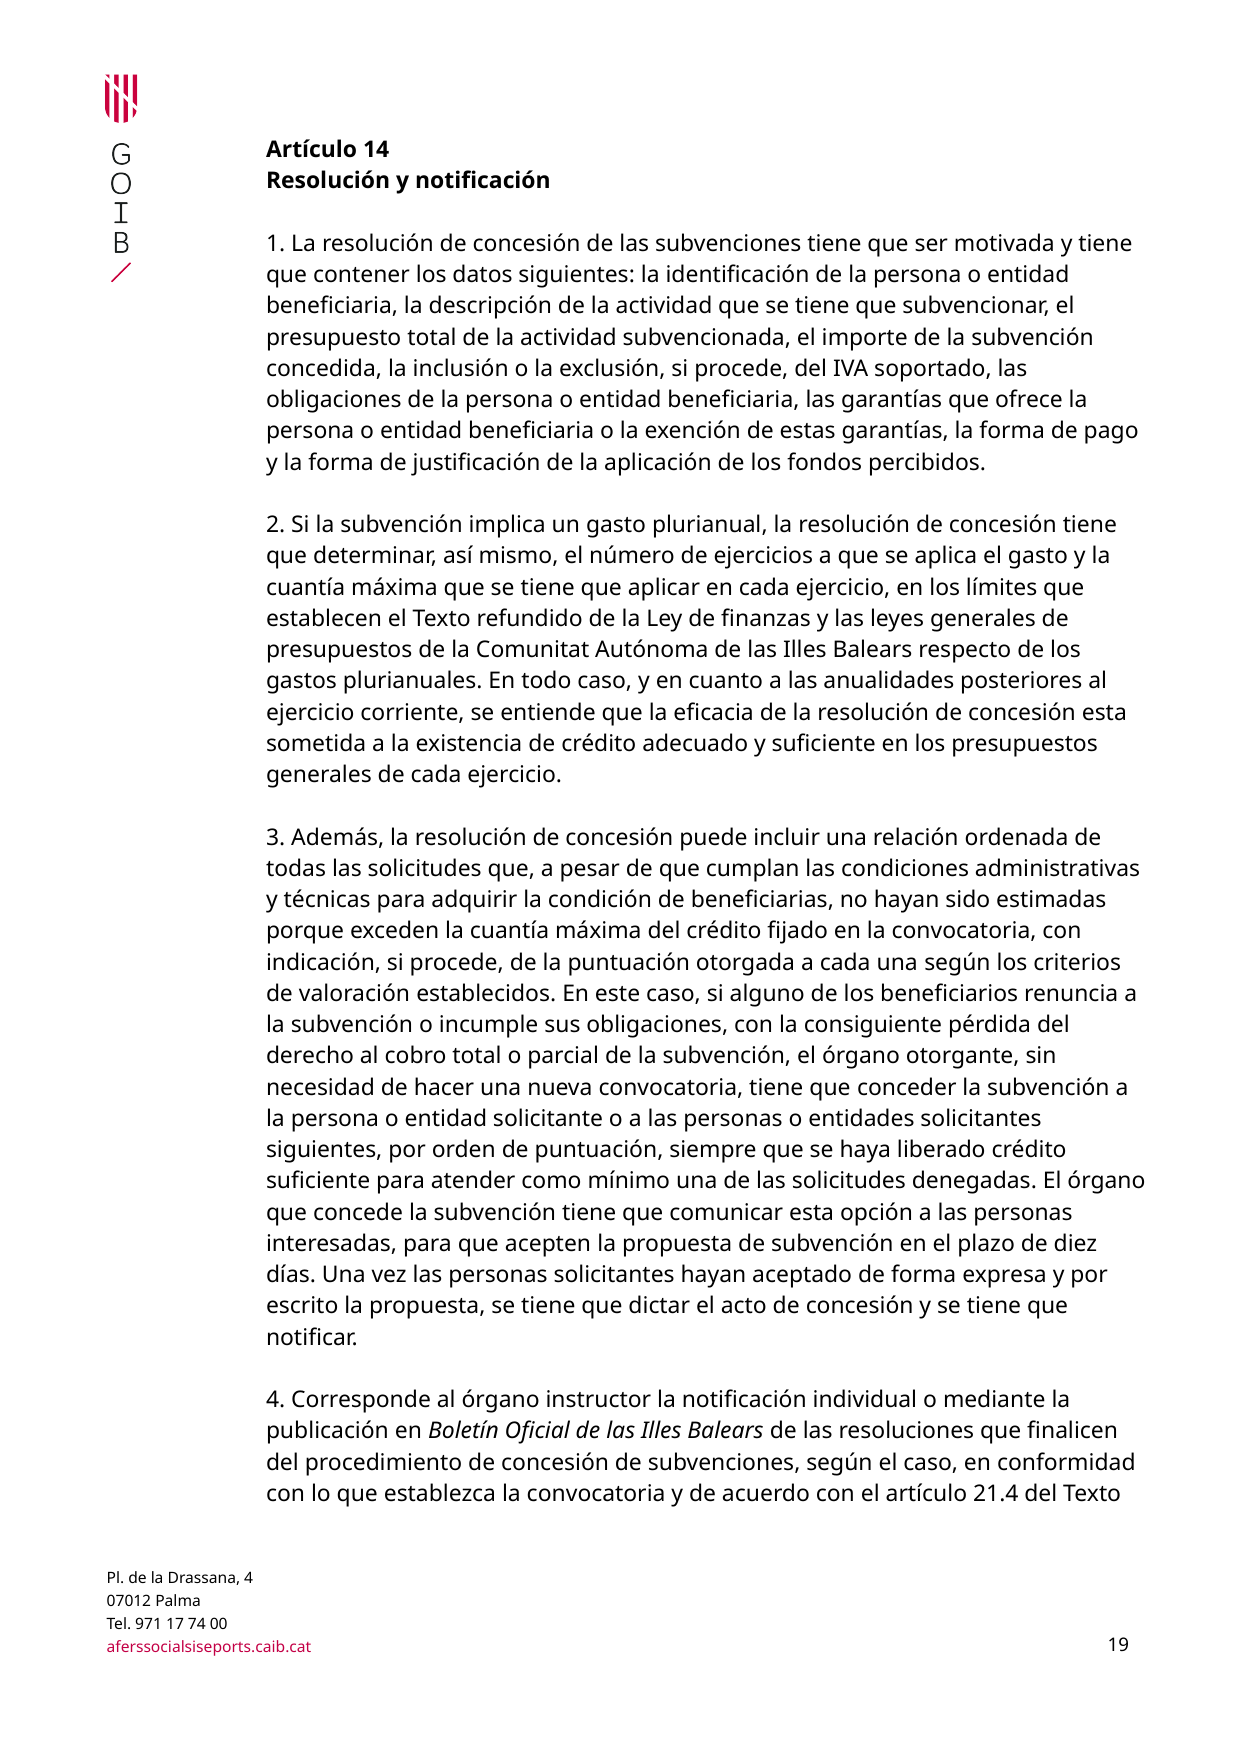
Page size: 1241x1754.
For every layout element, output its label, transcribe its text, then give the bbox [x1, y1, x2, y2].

picture [76, 51, 166, 313]
text 1. La resolución de concesión de las subvenciones tiene que ser motivada y tiene que contener los datos siguientes: la identificación de la persona o entidad beneficiaria, la descripción de la actividad que se tiene que subvencionar, el presupuesto total de la actividad subvencionada, el importe de la subvención concedida, la inclusión o la exclusión, si procede, del IVA soportado, las obligaciones de la persona o entidad beneficiaria, las garantías que ofrece la persona o entidad beneficiaria o la exención de estas garantías, la forma de pago y la forma de justificación de la aplicación de los fondos percibidos. [266, 227, 1152, 477]
text 2. Si la subvención implica un gasto plurianual, la resolución de concesión tiene que determinar, así mismo, el número de ejercicios a que se aplica el gasto y la cuantía máxima que se tiene que aplicar en cada ejercicio, en los límites que establecen el Texto refundido de la Ley de finanzas y las leyes generales de presupuestos de la Comunitat Autónoma de las Illes Balears respecto de los gastos plurianuales. En todo caso, y en cuanto a las anualidades posteriores al ejercicio corriente, se entiende que la eficacia de la resolución de concesión esta sometida a la existencia de crédito adecuado y suficiente en los presupuestos generales de cada ejercicio. [266, 508, 1152, 789]
text Artículo 14 [266, 133, 1152, 164]
text 4. Corresponde al órgano instructor la notificación individual o mediante la publicación en Boletín Oficial de las Illes Balears de las resoluciones que finalicen del procedimiento de concesión de subvenciones, según el caso, en conformidad con lo que establezca la convocatoria y de acuerdo con el artículo 21.4 del Texto [266, 1383, 1152, 1508]
text Resolución y notificación [266, 164, 1152, 195]
text 3. Además, la resolución de concesión puede incluir una relación ordenada de todas las solicitudes que, a pesar de que cumplan las condiciones administrativas y técnicas para adquirir la condición de beneficiarias, no hayan sido estimadas porque exceden la cuantía máxima del crédito fijado en la convocatoria, con indicación, si procede, de la puntuación otorgada a cada una según los criterios de valoración establecidos. En este caso, si alguno de los beneficiarios renuncia a la subvención o incumple sus obligaciones, con la consiguiente pérdida del derecho al cobro total o parcial de la subvención, el órgano otorgante, sin necesidad de hacer una nueva convocatoria, tiene que conceder la subvención a la persona o entidad solicitante o a las personas o entidades solicitantes siguientes, por orden de puntuación, siempre que se haya liberado crédito suficiente para atender como mínimo una de las solicitudes denegadas. El órgano que concede la subvención tiene que comunicar esta opción a las personas interesadas, para que acepten la propuesta de subvención en el plazo de diez días. Una vez las personas solicitantes hayan aceptado de forma expresa y por escrito la propuesta, se tiene que dictar el acto de concesión y se tiene que notificar. [266, 820, 1152, 1352]
